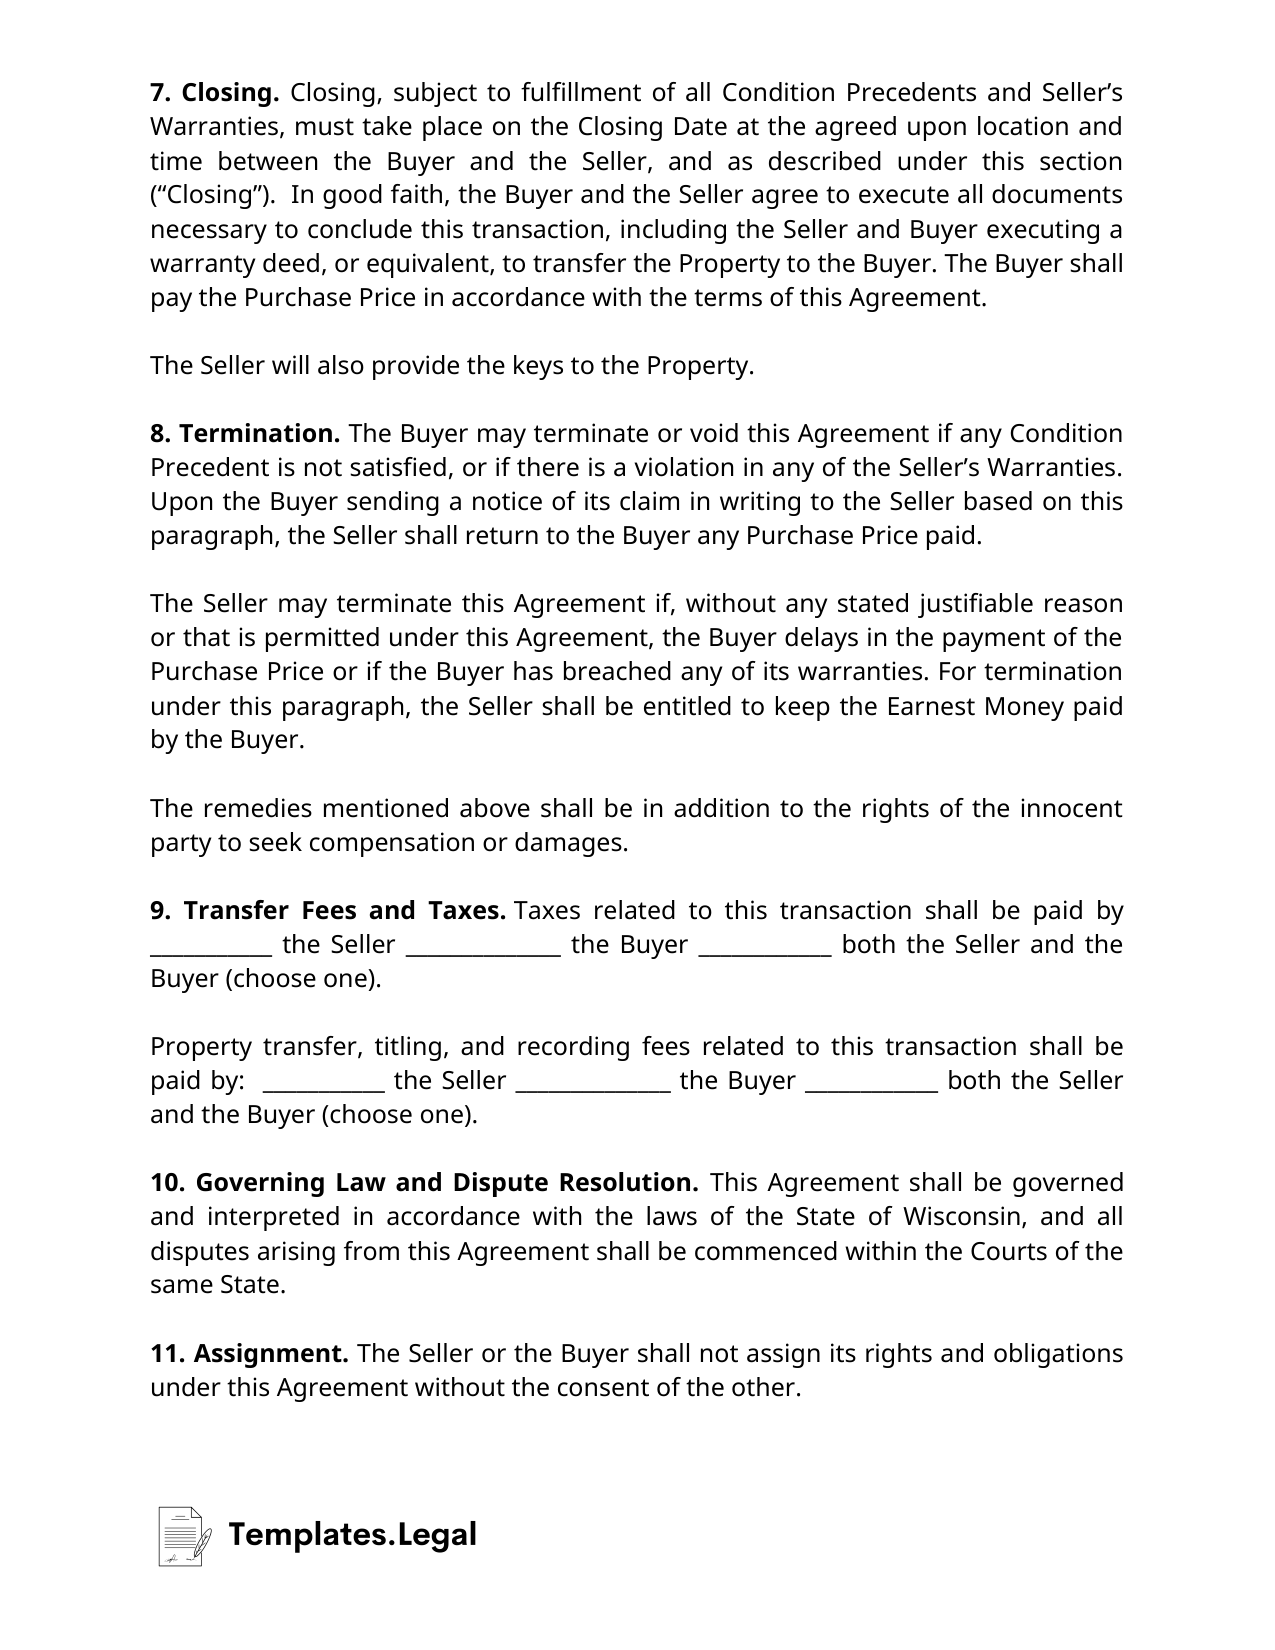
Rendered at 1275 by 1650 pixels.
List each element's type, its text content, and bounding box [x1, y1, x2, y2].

text Property transfer, titling, and recording fees related to this transaction shall be paid by: ___________ the Seller ______________ the Buyer ____________ both the Seller and the Buyer (choose one). [150, 1029, 1125, 1131]
text The remedies mentioned above shall be in addition to the rights of the innocent party to seek compensation or damages. [150, 790, 1125, 858]
text 7. Closing. Closing, subject to fulfillment of all Condition Precedents and Seller’s Warranties, must take place on the Closing Date at the agreed upon location and time between the Buyer and the Seller, and as described under this section (“Closing”). In good faith, the Buyer and the Seller agree to execute all documents necessary to conclude this transaction, including the Seller and Buyer executing a warranty deed, or equivalent, to transfer the Property to the Buyer. The Buyer shall pay the Purchase Price in accordance with the terms of this Agreement. [150, 75, 1125, 313]
text 10. Governing Law and Dispute Resolution. This Agreement shall be governed and interpreted in accordance with the laws of the State of Wisconsin, and all disputes arising from this Agreement shall be commenced within the Courts of the same State. [150, 1165, 1125, 1301]
text 9. Transfer Fees and Taxes. Taxes related to this transaction shall be paid by ___________ the Seller ______________ the Buyer ____________ both the Seller and the Buyer (choose one). [150, 892, 1125, 995]
text The Seller may terminate this Agreement if, without any stated justifiable reason or that is permitted under this Agreement, the Buyer delays in the payment of the Purchase Price or if the Buyer has breached any of its warranties. For termination under this paragraph, the Seller shall be entitled to keep the Earnest Money paid by the Buyer. [150, 586, 1125, 756]
text 11. Assignment. The Seller or the Buyer shall not assign its rights and obligations under this Agreement without the consent of the other. [150, 1335, 1125, 1403]
text 8. Termination. The Buyer may terminate or void this Agreement if any Condition Precedent is not satisfied, or if there is a violation in any of the Seller’s Warranties. Upon the Buyer sending a notice of its claim in writing to the Seller based on this paragraph, the Seller shall return to the Buyer any Purchase Price paid. [150, 416, 1125, 552]
text The Seller will also provide the keys to the Property. [150, 347, 1125, 382]
